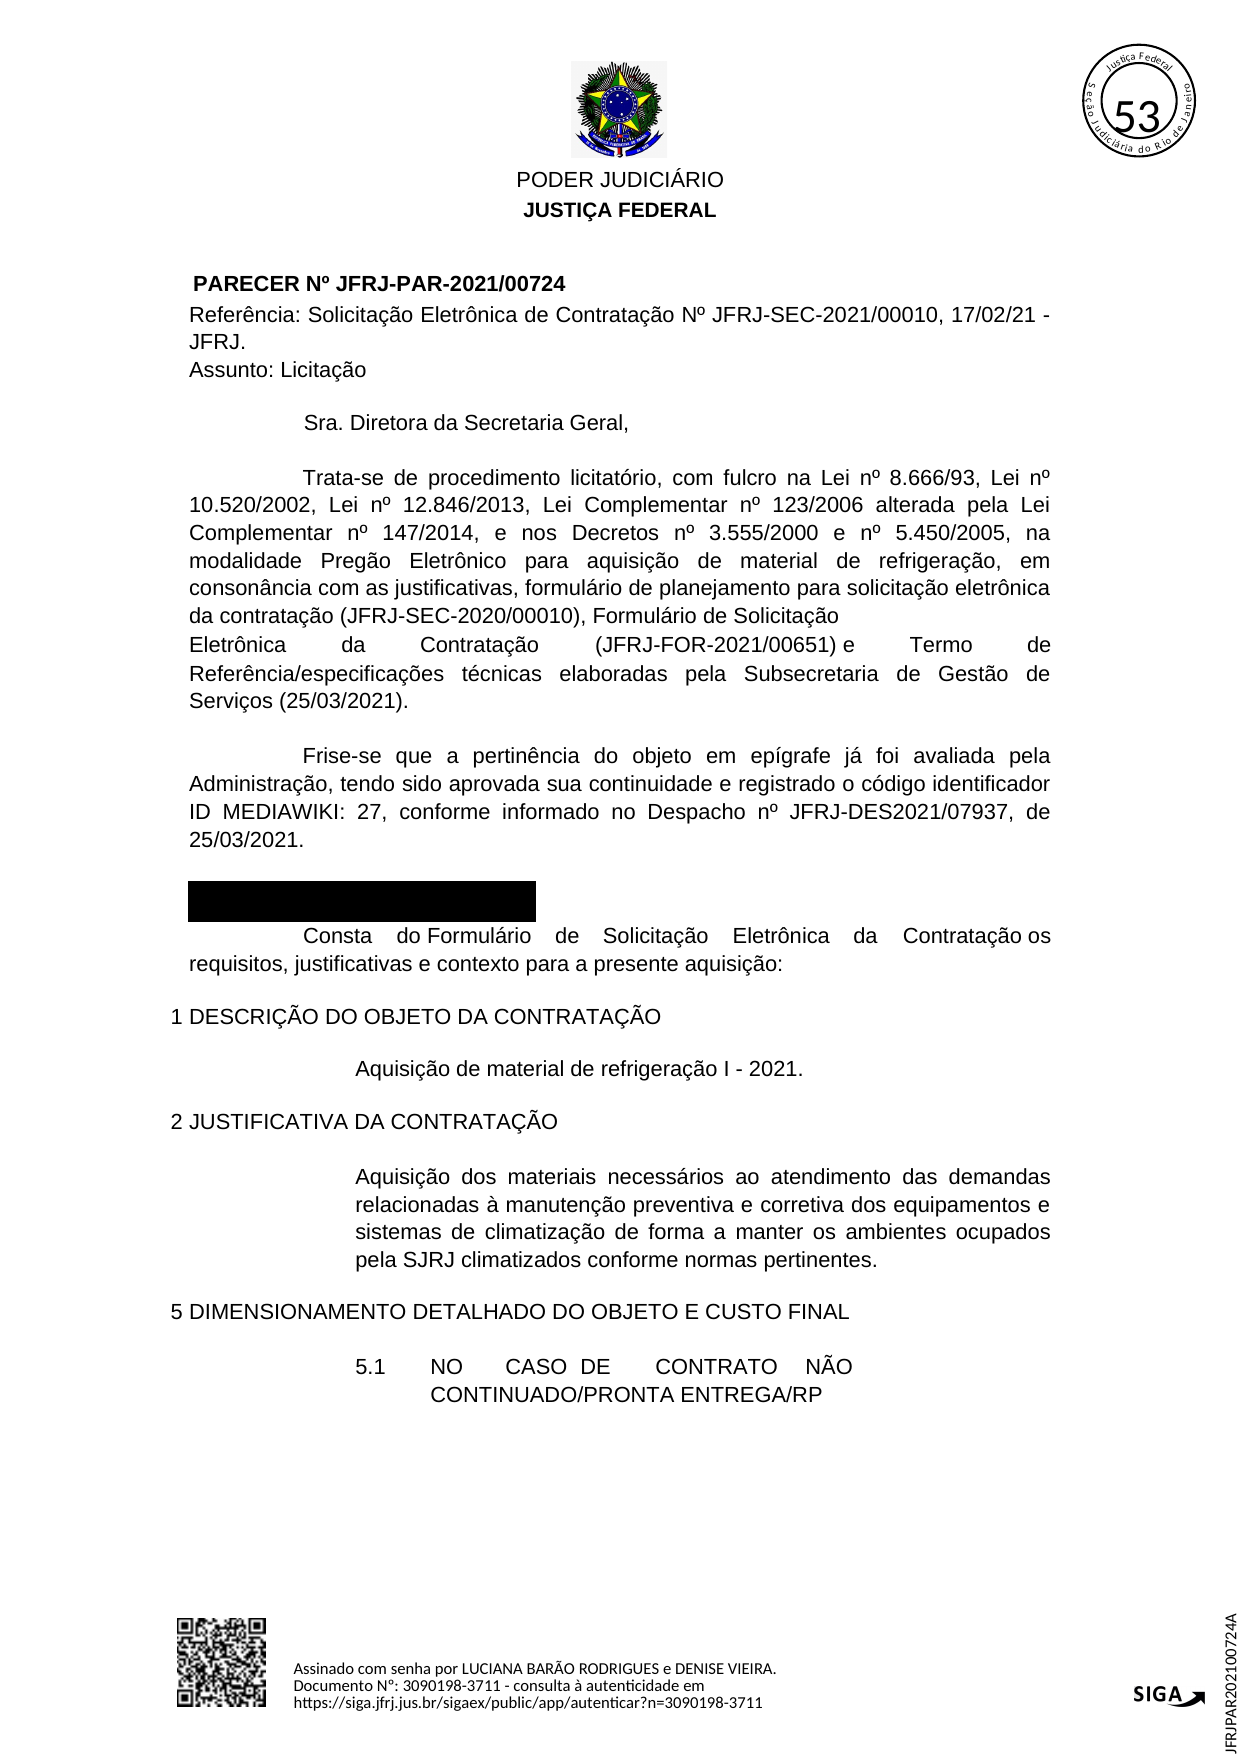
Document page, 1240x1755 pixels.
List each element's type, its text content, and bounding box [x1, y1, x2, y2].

text Referência/especificações técnicas elaboradas pela Subsecretaria de Gestão de Serviços (25/03/2021). [189, 661, 1051, 713]
table_header Classif. documental [190, 883, 379, 920]
list DIMENSIONAMENTO DETALHADO DO OBJETO E CUSTO FINAL [170, 1299, 1051, 1324]
text Aquisição de material de refrigeração I - 2021. [355, 1056, 1051, 1082]
text Referência: Solicitação Eletrônica de Contratação Nº JFRJ-SEC-2021/00010, 17/02/21 - JFRJ. [189, 302, 1051, 354]
text Assunto: Licitação [189, 357, 1051, 382]
table_header 30.01.01.03 [379, 883, 535, 920]
text 5.1 NO CASO DE CONTRATO NÃO CONTINUADO/PRONTA ENTREGA/RP [355, 1354, 1051, 1407]
text JUSTIÇA FEDERAL [189, 198, 1051, 222]
text Sra. Diretora da Secretaria Geral, [303, 409, 1051, 435]
text requisitos, justificativas e contexto para a presente aquisição: [189, 951, 1051, 977]
text Trata-se de procedimento licitatório, com fulcro na Lei nº 8.666/93, Lei nº 10.520/2002, Lei nº 12.846/2013, Lei Complementar nº 123/2006 alterada pela Lei Complementar nº 147/2014, e nos Decretos nº 3.555/2000 e nº 5.450/2005, na modalidade Pregão Eletrônico para aquisição de material de refrigeração, em consonância com as justificativas, formulário de planejamento para solicitação eletrônica da contratação (JFRJ-SEC-2020/00010), Formulário de Solicitação [189, 464, 1051, 628]
text Frise-se que a pertinência do objeto em epígrafe já foi avaliada pela Administração, tendo sido aprovada sua continuidade e registrado o código identificador ID MEDIAWIKI: 27, conforme informado no Despacho nº JFRJ-DES2021/07937, de 25/03/2021. [189, 743, 1051, 852]
text Consta do Formulário de Solicitação Eletrônica da Contratação os [189, 922, 1052, 950]
list JUSTIFICATIVA DA CONTRATAÇÃO [170, 1109, 1051, 1134]
subtitle PARECER Nº JFRJ-PAR-2021/00724 [193, 271, 1051, 296]
text PODER JUDICIÁRIO [189, 167, 1051, 193]
list DESCRIÇÃO DO OBJETO DA CONTRATAÇÃO [170, 1004, 1051, 1029]
text Aquisição dos materiais necessários ao atendimento das demandas relacionadas à manutenção preventiva e corretiva dos equipamentos e sistemas de climatização de forma a manter os ambientes ocupados pela SJRJ climatizados conforme normas pertinentes. [355, 1164, 1051, 1272]
text Eletrônica da Contratação (JFRJ-FOR-2021/00651) e Termo de [189, 632, 1051, 657]
